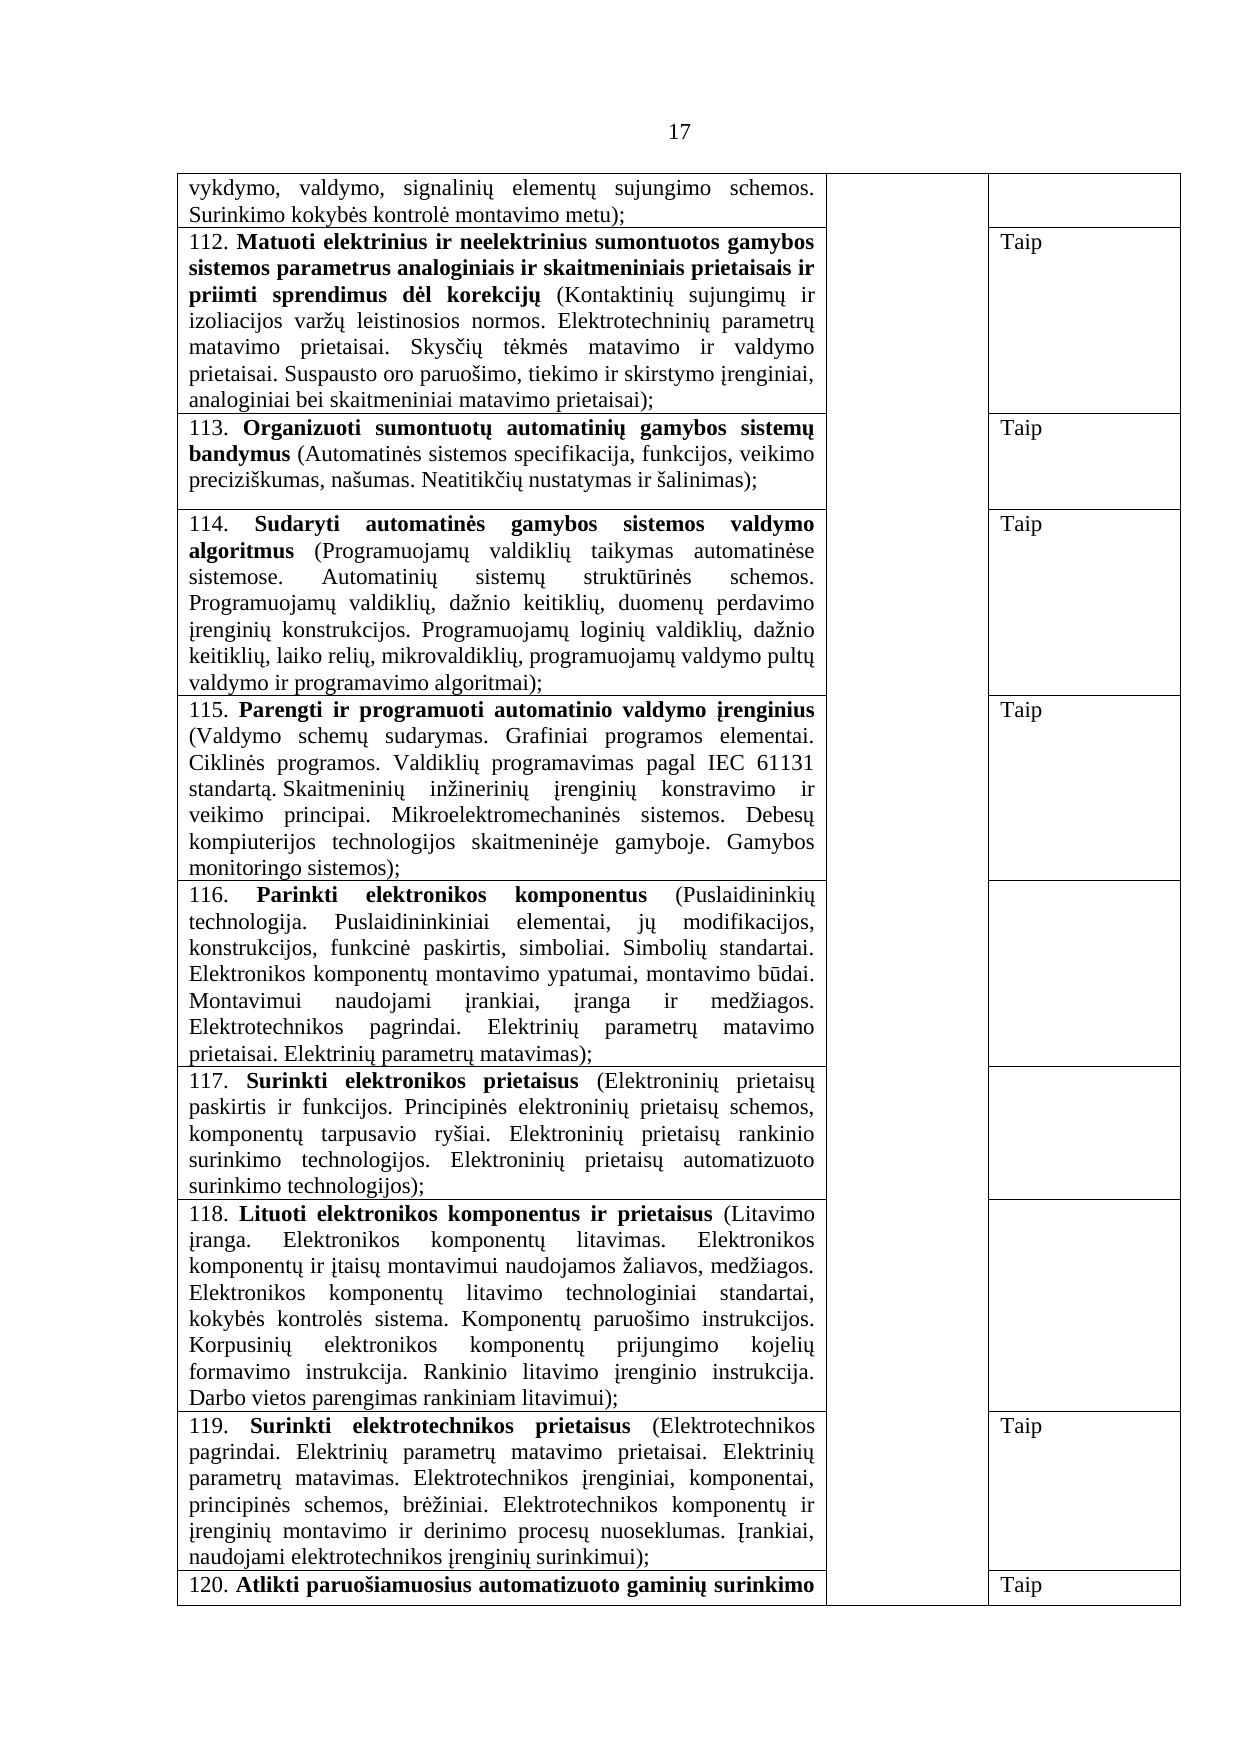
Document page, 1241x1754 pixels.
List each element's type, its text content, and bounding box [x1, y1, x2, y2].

table_cell Taip [989, 1571, 1180, 1605]
table_cell 112. Matuoti elektrinius ir neelektrinius sumontuotos gamybos sistemos parametrus analoginiais ir skaitmeniniais prietaisais ir priimti sprendimus dėl korekcijų (Kontaktinių sujungimų ir izoliacijos varžų leistinosios normos. Elektrotechninių parametrų matavimo prietaisai. Skysčių tėkmės matavimo ir valdymo prietaisai. Suspausto oro paruošimo, tiekimo ir skirstymo įrenginiai, analoginiai bei skaitmeniniai matavimo prietaisai); [178, 228, 826, 412]
table_cell [989, 1067, 1180, 1199]
table_cell [827, 174, 988, 1605]
table_cell Taip [989, 510, 1180, 695]
table_cell 113. Organizuoti sumontuotų automatinių gamybos sistemų bandymus (Automatinės sistemos specifikacija, funkcijos, veikimo preciziškumas, našumas. Neatitikčių nustatymas ir šalinimas); [178, 414, 826, 509]
table_cell [989, 881, 1180, 1066]
table_cell Taip [989, 414, 1180, 509]
table_cell vykdymo, valdymo, signalinių elementų sujungimo schemos. Surinkimo kokybės kontrolė montavimo metu); [178, 174, 826, 227]
table_cell 115. Parengti ir programuoti automatinio valdymo įrenginius (Valdymo schemų sudarymas. Grafiniai programos elementai. Ciklinės programos. Valdiklių programavimas pagal IEC 61131 standartą. Skaitmeninių inžinerinių įrenginių konstravimo ir veikimo principai. Mikroelektromechaninės sistemos. Debesų kompiuterijos technologijos skaitmeninėje gamyboje. Gamybos monitoringo sistemos); [178, 696, 826, 880]
table_cell 119. Surinkti elektrotechnikos prietaisus (Elektrotechnikos pagrindai. Elektrinių parametrų matavimo prietaisai. Elektrinių parametrų matavimas. Elektrotechnikos įrenginiai, komponentai, principinės schemos, brėžiniai. Elektrotechnikos komponentų ir įrenginių montavimo ir derinimo procesų nuoseklumas. Įrankiai, naudojami elektrotechnikos įrenginių surinkimui); [178, 1412, 826, 1570]
table_cell Taip [989, 228, 1180, 412]
table_cell Taip [989, 1412, 1180, 1570]
table_cell 120. Atlikti paruošiamuosius automatizuoto gaminių surinkimo [178, 1571, 826, 1605]
table_cell [989, 174, 1180, 227]
table_cell 116. Parinkti elektronikos komponentus (Puslaidininkių technologija. Puslaidininkiniai elementai, jų modifikacijos, konstrukcijos, funkcinė paskirtis, simboliai. Simbolių standartai. Elektronikos komponentų montavimo ypatumai, montavimo būdai. Montavimui naudojami įrankiai, įranga ir medžiagos. Elektrotechnikos pagrindai. Elektrinių parametrų matavimo prietaisai. Elektrinių parametrų matavimas); [178, 881, 826, 1066]
table_cell Taip [989, 696, 1180, 880]
table_cell 117. Surinkti elektronikos prietaisus (Elektroninių prietaisų paskirtis ir funkcijos. Principinės elektroninių prietaisų schemos, komponentų tarpusavio ryšiai. Elektroninių prietaisų rankinio surinkimo technologijos. Elektroninių prietaisų automatizuoto surinkimo technologijos); [178, 1067, 826, 1199]
table_cell 118. Lituoti elektronikos komponentus ir prietaisus (Litavimo įranga. Elektronikos komponentų litavimas. Elektronikos komponentų ir įtaisų montavimui naudojamos žaliavos, medžiagos. Elektronikos komponentų litavimo technologiniai standartai, kokybės kontrolės sistema. Komponentų paruošimo instrukcijos. Korpusinių elektronikos komponentų prijungimo kojelių formavimo instrukcija. Rankinio litavimo įrenginio instrukcija. Darbo vietos parengimas rankiniam litavimui); [178, 1200, 826, 1411]
table_cell 114. Sudaryti automatinės gamybos sistemos valdymo algoritmus (Programuojamų valdiklių taikymas automatinėse sistemose. Automatinių sistemų struktūrinės schemos. Programuojamų valdiklių, dažnio keitiklių, duomenų perdavimo įrenginių konstrukcijos. Programuojamų loginių valdiklių, dažnio keitiklių, laiko relių, mikrovaldiklių, programuojamų valdymo pultų valdymo ir programavimo algoritmai); [178, 510, 826, 695]
table_cell [989, 1200, 1180, 1411]
